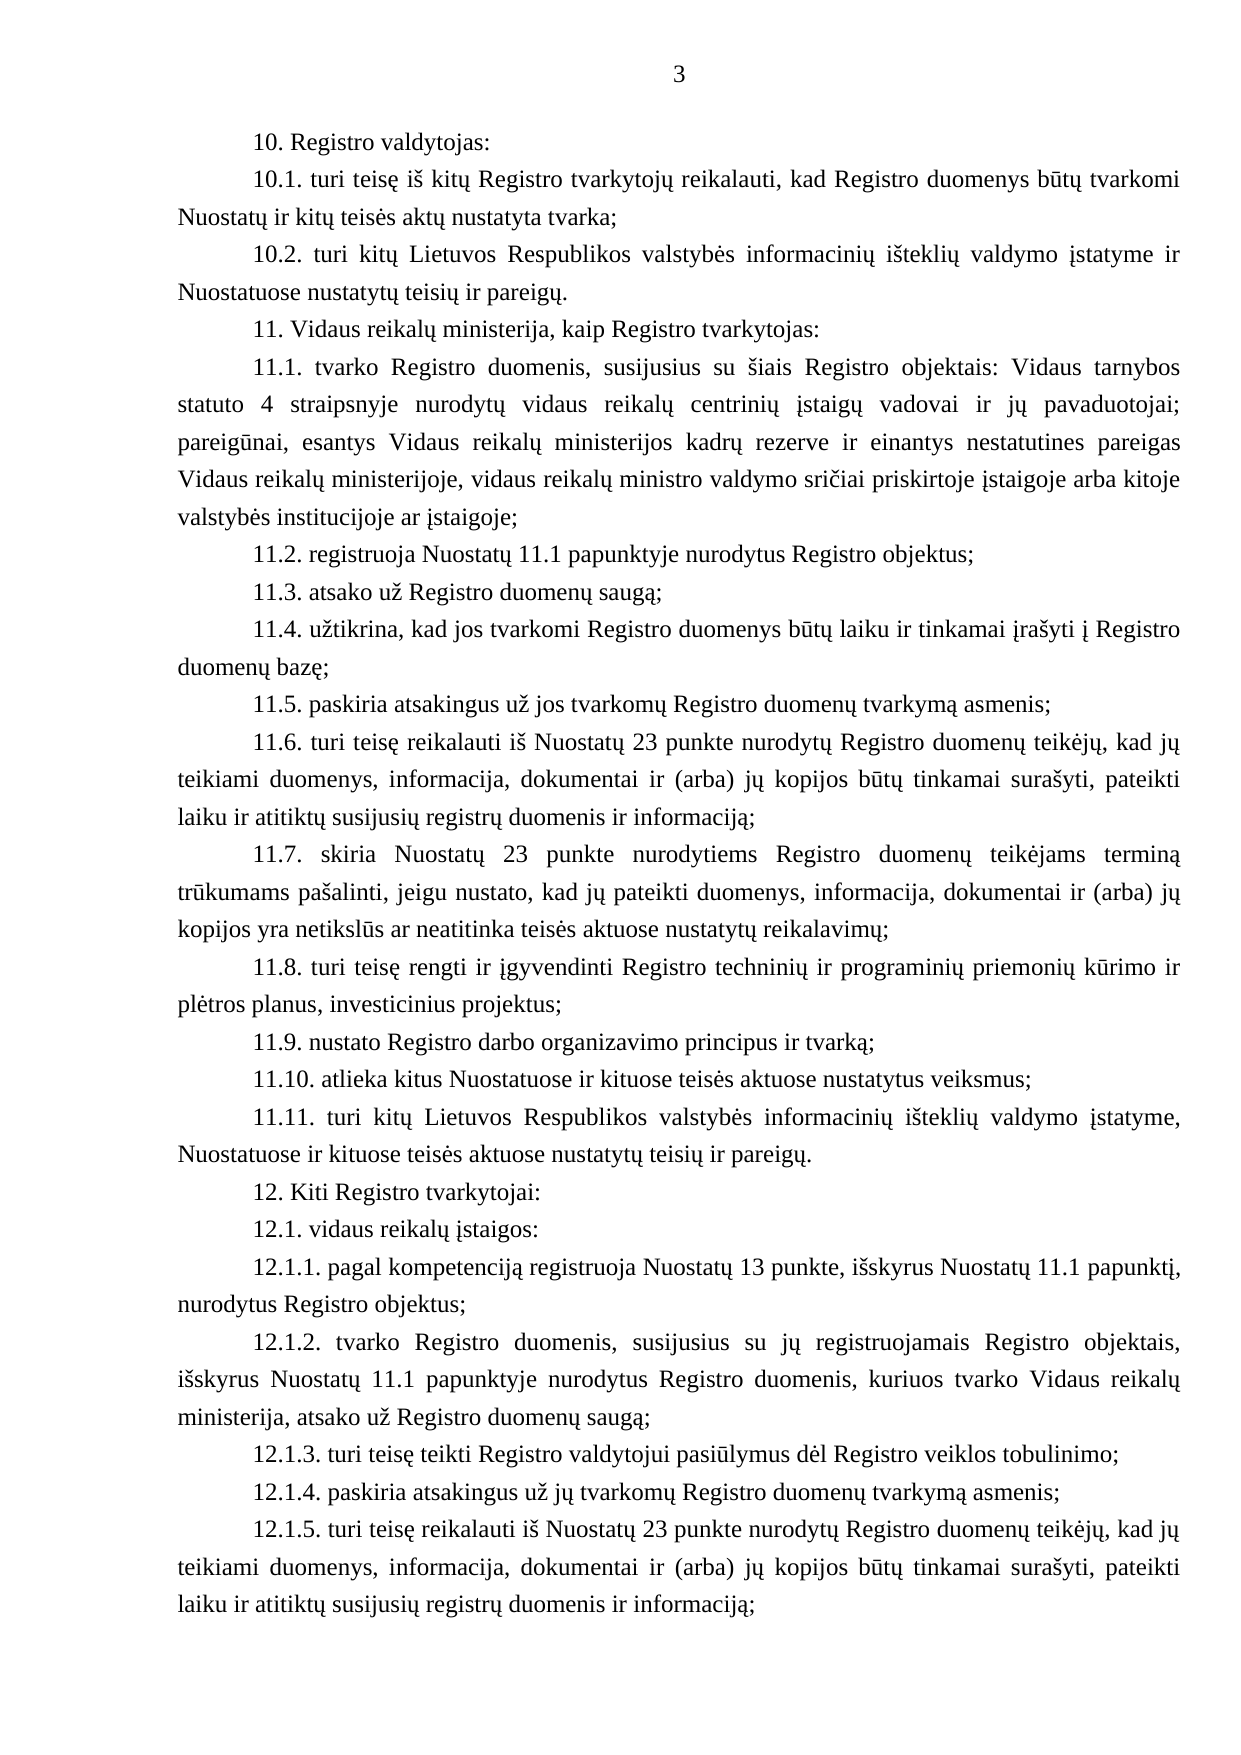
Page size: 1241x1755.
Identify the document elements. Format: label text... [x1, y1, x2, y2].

text 11.6. turi teisę reikalauti iš Nuostatų 23 punkte nurodytų Registro duomenų teikėjų, kad jų teikiami duomenys, informacija, dokumentai ir (arba) jų kopijos būtų tinkamai surašyti, pateikti laiku ir atitiktų susijusių registrų duomenis ir informaciją; [177, 718, 1181, 831]
text 10. Registro valdytojas: [177, 118, 1181, 156]
text 10.1. turi teisę iš kitų Registro tvarkytojų reikalauti, kad Registro duomenys būtų tvarkomi Nuostatų ir kitų teisės aktų nustatyta tvarka; [177, 156, 1181, 231]
text 11.5. paskiria atsakingus už jos tvarkomų Registro duomenų tvarkymą asmenis; [177, 681, 1181, 718]
text 12.1.5. turi teisę reikalauti iš Nuostatų 23 punkte nurodytų Registro duomenų teikėjų, kad jų teikiami duomenys, informacija, dokumentai ir (arba) jų kopijos būtų tinkamai surašyti, pateikti laiku ir atitiktų susijusių registrų duomenis ir informaciją; [177, 1506, 1181, 1618]
text 11.3. atsako už Registro duomenų saugą; [177, 568, 1181, 606]
text 12.1.3. turi teisę teikti Registro valdytojui pasiūlymus dėl Registro veiklos tobulinimo; [177, 1431, 1181, 1468]
text 12.1. vidaus reikalų įstaigos: [177, 1206, 1181, 1243]
text 12. Kiti Registro tvarkytojai: [177, 1168, 1181, 1206]
text 11.2. registruoja Nuostatų 11.1 papunktyje nurodytus Registro objektus; [177, 531, 1181, 568]
text 10.2. turi kitų Lietuvos Respublikos valstybės informacinių išteklių valdymo įstatyme ir Nuostatuose nustatytų teisių ir pareigų. [177, 231, 1181, 306]
text 11.11. turi kitų Lietuvos Respublikos valstybės informacinių išteklių valdymo įstatyme, Nuostatuose ir kituose teisės aktuose nustatytų teisių ir pareigų. [177, 1093, 1181, 1168]
text 11.9. nustato Registro darbo organizavimo principus ir tvarką; [177, 1018, 1181, 1056]
text 11.4. užtikrina, kad jos tvarkomi Registro duomenys būtų laiku ir tinkamai įrašyti į Registro duomenų bazę; [177, 606, 1181, 681]
text 11.7. skiria Nuostatų 23 punkte nurodytiems Registro duomenų teikėjams terminą trūkumams pašalinti, jeigu nustato, kad jų pateikti duomenys, informacija, dokumentai ir (arba) jų kopijos yra netikslūs ar neatitinka teisės aktuose nustatytų reikalavimų; [177, 831, 1181, 943]
text 12.1.2. tvarko Registro duomenis, susijusius su jų registruojamais Registro objektais, išskyrus Nuostatų 11.1 papunktyje nurodytus Registro duomenis, kuriuos tvarko Vidaus reikalų ministerija, atsako už Registro duomenų saugą; [177, 1318, 1181, 1431]
text 11.8. turi teisę rengti ir įgyvendinti Registro techninių ir programinių priemonių kūrimo ir plėtros planus, investicinius projektus; [177, 943, 1181, 1018]
text 11.10. atlieka kitus Nuostatuose ir kituose teisės aktuose nustatytus veiksmus; [177, 1056, 1181, 1093]
text 12.1.1. pagal kompetenciją registruoja Nuostatų 13 punkte, išskyrus Nuostatų 11.1 papunktį, nurodytus Registro objektus; [177, 1243, 1181, 1318]
text 11.1. tvarko Registro duomenis, susijusius su šiais Registro objektais: Vidaus tarnybos statuto 4 straipsnyje nurodytų vidaus reikalų centrinių įstaigų vadovai ir jų pavaduotojai; pareigūnai, esantys Vidaus reikalų ministerijos kadrų rezerve ir einantys nestatutines pareigas Vidaus reikalų ministerijoje, vidaus reikalų ministro valdymo sričiai priskirtoje įstaigoje arba kitoje valstybės institucijoje ar įstaigoje; [177, 343, 1181, 531]
text 12.1.4. paskiria atsakingus už jų tvarkomų Registro duomenų tvarkymą asmenis; [177, 1468, 1181, 1506]
text 11. Vidaus reikalų ministerija, kaip Registro tvarkytojas: [177, 306, 1181, 343]
